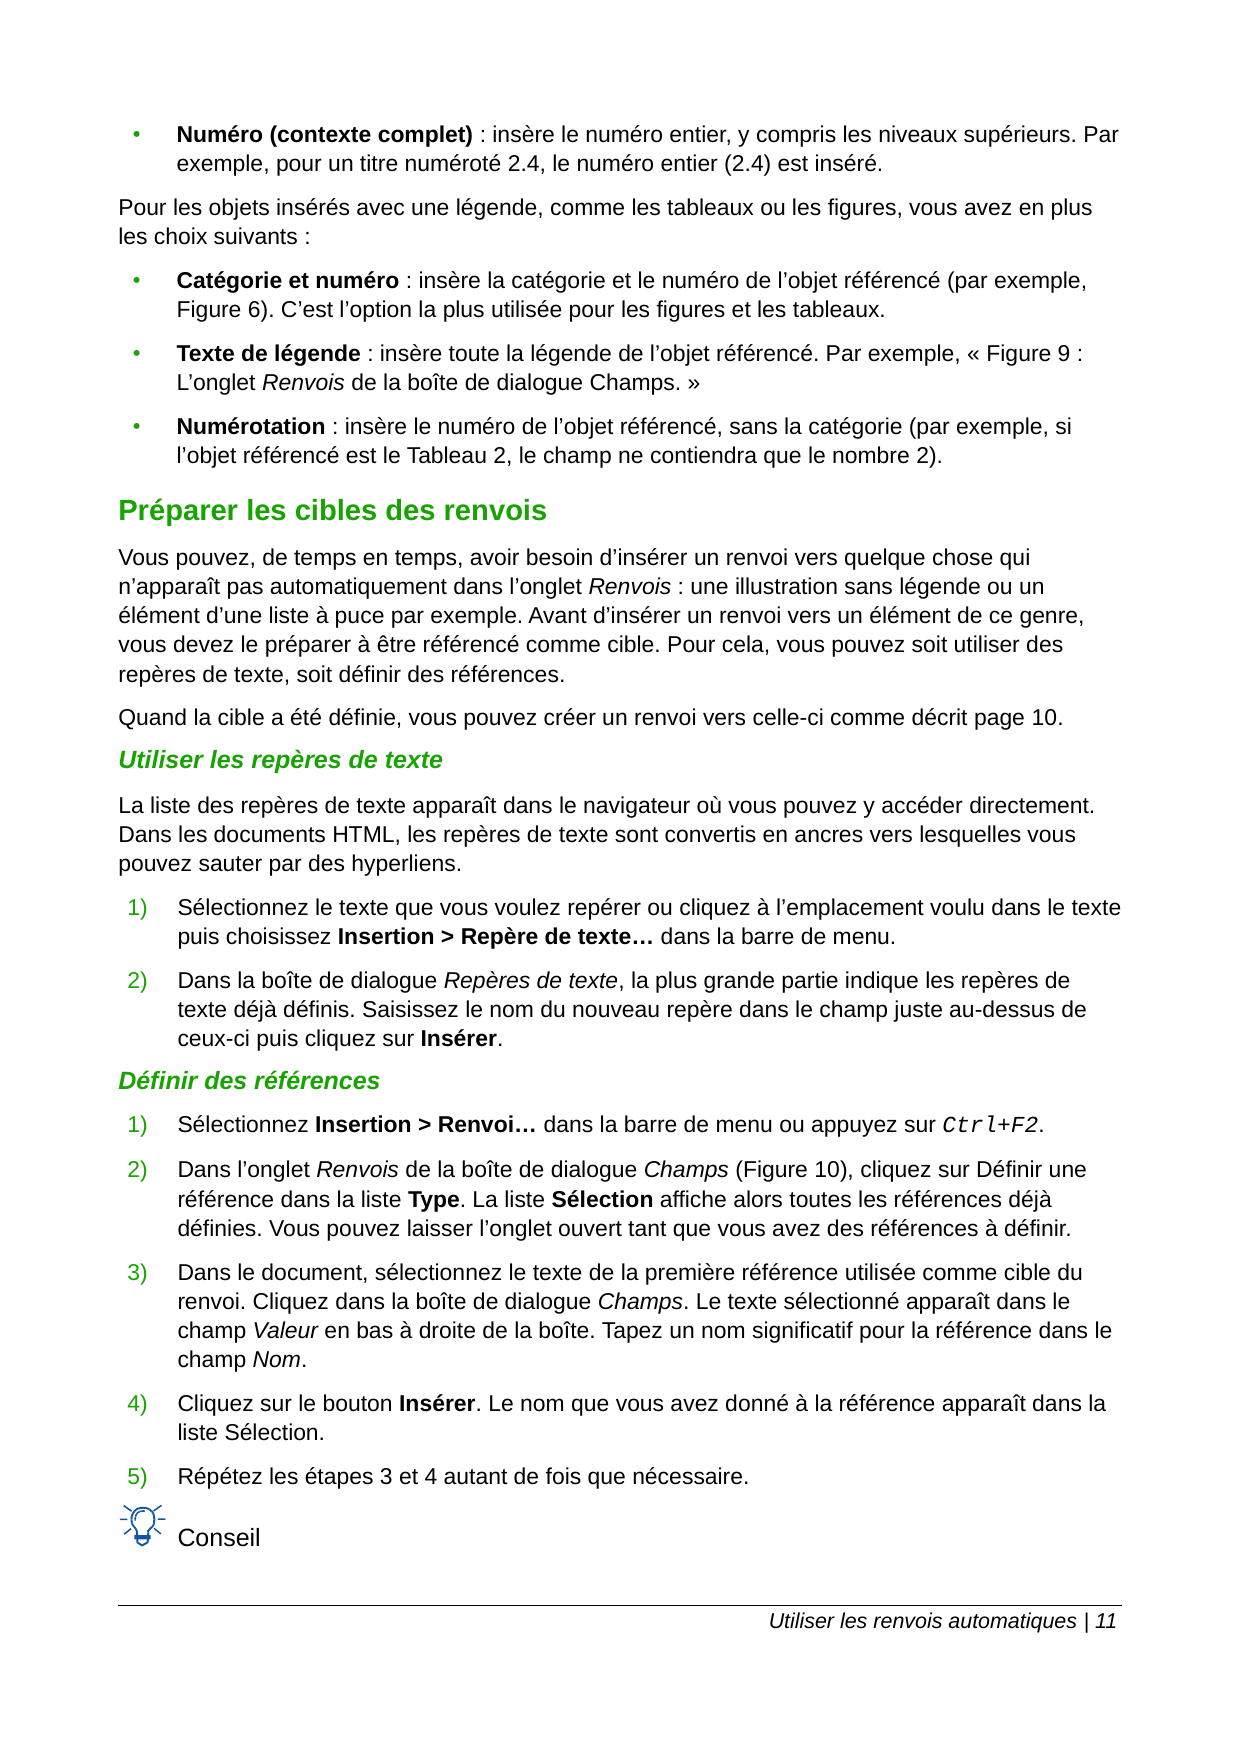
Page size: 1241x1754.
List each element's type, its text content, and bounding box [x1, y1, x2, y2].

list Cliquez sur le bouton Insérer. Le nom que vous avez donné à la référence apparaît dans la liste Sélection. [148, 1387, 1122, 1445]
list Répétez les étapes 3 et 4 autant de fois que nécessaire. [148, 1460, 1122, 1489]
list Texte de légende : insère toute la légende de l’objet référencé. Par exemple, « Figure 9 : L’onglet Renvois de la boîte de dialogue Champs. » [133, 337, 1122, 395]
subtitle Préparer les cibles des renvois [118, 497, 1122, 526]
list Sélectionnez le texte que vous voulez repérer ou cliquez à l’emplacement voulu dans le texte puis choisissez Insertion > Repère de texte… dans la barre de menu. [148, 891, 1122, 949]
subtitle Définir des références [118, 1066, 1122, 1095]
list Numérotation : insère le numéro de l’objet référencé, sans la catégorie (par exemple, si l’objet référencé est le Tableau 2, le champ ne contiendra que le nombre 2). [133, 410, 1122, 468]
text La liste des repères de texte apparaît dans le navigateur où vous pouvez y accéder directement. Dans les documents HTML, les repères de texte sont convertis en ancres vers lesquelles vous pouvez sauter par des hyperliens. [118, 789, 1122, 876]
list Sélectionnez Insertion > Renvoi… dans la barre de menu ou appuyez sur Ctrl+F2. [148, 1110, 1122, 1139]
subtitle Utiliser les repères de texte [118, 745, 1122, 774]
list Dans le document, sélectionnez le texte de la première référence utilisée comme cible du renvoi. Cliquez dans la boîte de dialogue Champs. Le texte sélectionné apparaît dans le champ Valeur en bas à droite de la boîte. Tapez un nom significatif pour la référence dans le champ Nom. [148, 1256, 1122, 1372]
list Dans l’onglet Renvois de la boîte de dialogue Champs (Figure 10), cliquez sur Définir une référence dans la liste Type. La liste Sélection affiche alors toutes les références déjà définies. Vous pouvez laisser l’onglet ouvert tant que vous avez des références à définir. [148, 1153, 1122, 1241]
list Numéro (contexte complet) : insère le numéro entier, y compris les niveaux supérieurs. Par exemple, pour un titre numéroté 2.4, le numéro entier (2.4) est inséré. [133, 118, 1122, 176]
list Dans la boîte de dialogue Repères de texte, la plus grande partie indique les repères de texte déjà définis. Saisissez le nom du nouveau repère dans le champ juste au-dessus de ceux-ci puis cliquez sur Insérer. [148, 964, 1122, 1051]
text Pour les objets insérés avec une légende, comme les tableaux ou les figures, vous avez en plus les choix suivants : [118, 191, 1122, 249]
list Conseil [118, 1503, 1122, 1552]
text Vous pouvez, de temps en temps, avoir besoin d’insérer un renvoi vers quelque chose qui n’apparaît pas automatiquement dans l’onglet Renvois : une illustration sans légende ou un élément d’une liste à puce par exemple. Avant d’insérer un renvoi vers un élément de ce genre, vous devez le préparer à être référencé comme cible. Pour cela, vous pouvez soit utiliser des repères de texte, soit définir des références. [118, 541, 1122, 687]
list Catégorie et numéro : insère la catégorie et le numéro de l’objet référencé (par exemple, Figure 6). C’est l’option la plus utilisée pour les figures et les tableaux. [133, 264, 1122, 322]
text Quand la cible a été définie, vous pouvez créer un renvoi vers celle-ci comme décrit page 10. [118, 701, 1122, 731]
